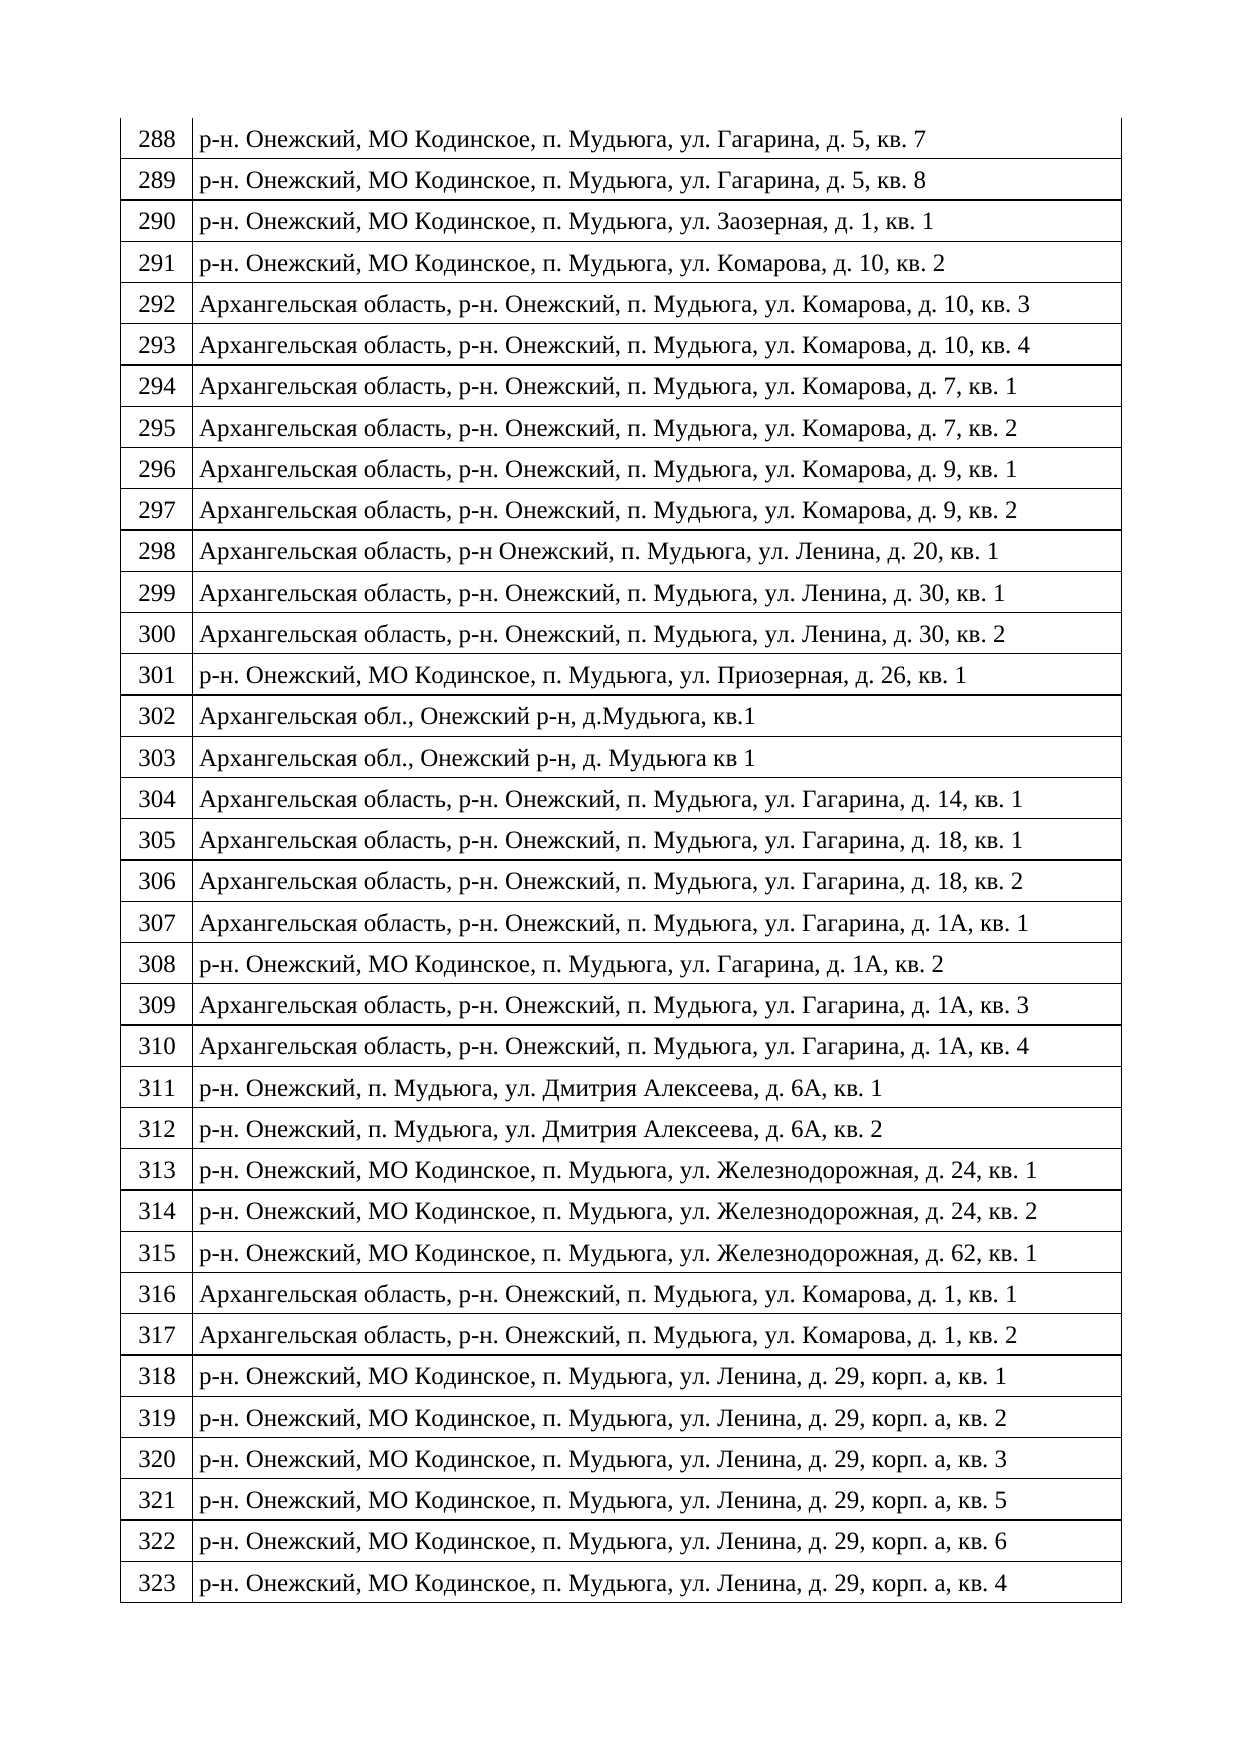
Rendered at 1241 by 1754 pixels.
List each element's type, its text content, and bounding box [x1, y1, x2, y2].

table_cell 297 [121, 489, 192, 529]
table_cell Архангельская область, р-н. Онежский, п. Мудьюга, ул. Ленина, д. 30, кв. 1 [193, 572, 1121, 612]
table_cell Архангельская область, р-н. Онежский, п. Мудьюга, ул. Комарова, д. 10, кв. 3 [193, 283, 1121, 323]
table_cell Архангельская область, р-н. Онежский, п. Мудьюга, ул. Гагарина, д. 18, кв. 2 [193, 861, 1121, 901]
table_cell Архангельская область, р-н. Онежский, п. Мудьюга, ул. Комарова, д. 7, кв. 2 [193, 407, 1121, 447]
table_cell р-н. Онежский, МО Кодинское, п. Мудьюга, ул. Ленина, д. 29, корп. а, кв. 6 [193, 1521, 1121, 1561]
table_cell 299 [121, 572, 192, 612]
table_cell р-н. Онежский, МО Кодинское, п. Мудьюга, ул. Ленина, д. 29, корп. а, кв. 1 [193, 1356, 1121, 1396]
table_cell 310 [121, 1026, 192, 1066]
table_cell Архангельская обл., Онежский р-н, д. Мудьюга кв 1 [193, 737, 1121, 777]
table_cell 294 [121, 366, 192, 406]
table_cell 314 [121, 1191, 192, 1231]
table_cell Архангельская область, р-н. Онежский, п. Мудьюга, ул. Гагарина, д. 18, кв. 1 [193, 819, 1121, 859]
table_cell 317 [121, 1314, 192, 1354]
table_cell 311 [121, 1067, 192, 1107]
table_cell 289 [121, 159, 192, 199]
table_cell Архангельская обл., Онежский р-н, д.Мудьюга, кв.1 [193, 696, 1121, 736]
table_cell 301 [121, 654, 192, 694]
table_cell р-н. Онежский, МО Кодинское, п. Мудьюга, ул. Ленина, д. 29, корп. а, кв. 5 [193, 1479, 1121, 1519]
table_cell 296 [121, 448, 192, 488]
table_cell р-н. Онежский, МО Кодинское, п. Мудьюга, ул. Ленина, д. 29, корп. а, кв. 3 [193, 1438, 1121, 1478]
table_cell 306 [121, 861, 192, 901]
table_cell 291 [121, 242, 192, 282]
table_cell р-н. Онежский, МО Кодинское, п. Мудьюга, ул. Ленина, д. 29, корп. а, кв. 2 [193, 1397, 1121, 1437]
table_cell Архангельская область, р-н Онежский, п. Мудьюга, ул. Ленина, д. 20, кв. 1 [193, 531, 1121, 571]
table_cell Архангельская область, р-н. Онежский, п. Мудьюга, ул. Комарова, д. 1, кв. 1 [193, 1273, 1121, 1313]
table_cell р-н. Онежский, МО Кодинское, п. Мудьюга, ул. Приозерная, д. 26, кв. 1 [193, 654, 1121, 694]
table_cell 313 [121, 1149, 192, 1189]
table_cell р-н. Онежский, МО Кодинское, п. Мудьюга, ул. Железнодорожная, д. 62, кв. 1 [193, 1232, 1121, 1272]
table_cell Архангельская область, р-н. Онежский, п. Мудьюга, ул. Комарова, д. 7, кв. 1 [193, 366, 1121, 406]
table_cell р-н. Онежский, МО Кодинское, п. Мудьюга, ул. Комарова, д. 10, кв. 2 [193, 242, 1121, 282]
table_cell 288 [121, 118, 192, 158]
table_cell р-н. Онежский, МО Кодинское, п. Мудьюга, ул. Железнодорожная, д. 24, кв. 2 [193, 1191, 1121, 1231]
table_cell р-н. Онежский, МО Кодинское, п. Мудьюга, ул. Гагарина, д. 5, кв. 7 [193, 118, 1121, 158]
table_cell 307 [121, 902, 192, 942]
table_cell Архангельская область, р-н. Онежский, п. Мудьюга, ул. Комарова, д. 9, кв. 2 [193, 489, 1121, 529]
table_cell 323 [121, 1562, 192, 1602]
table_cell р-н. Онежский, МО Кодинское, п. Мудьюга, ул. Ленина, д. 29, корп. а, кв. 4 [193, 1562, 1121, 1602]
table_cell 305 [121, 819, 192, 859]
table_cell 304 [121, 778, 192, 818]
table_cell Архангельская область, р-н. Онежский, п. Мудьюга, ул. Гагарина, д. 1А, кв. 3 [193, 984, 1121, 1024]
table_cell 300 [121, 613, 192, 653]
table_cell 322 [121, 1521, 192, 1561]
table_cell 320 [121, 1438, 192, 1478]
table_cell 302 [121, 696, 192, 736]
table_cell 321 [121, 1479, 192, 1519]
table_cell Архангельская область, р-н. Онежский, п. Мудьюга, ул. Ленина, д. 30, кв. 2 [193, 613, 1121, 653]
table_cell 303 [121, 737, 192, 777]
table_cell 298 [121, 531, 192, 571]
table_cell Архангельская область, р-н. Онежский, п. Мудьюга, ул. Комарова, д. 1, кв. 2 [193, 1314, 1121, 1354]
table_cell Архангельская область, р-н. Онежский, п. Мудьюга, ул. Гагарина, д. 1А, кв. 1 [193, 902, 1121, 942]
table_cell 295 [121, 407, 192, 447]
table_cell 318 [121, 1356, 192, 1396]
table_cell Архангельская область, р-н. Онежский, п. Мудьюга, ул. Комарова, д. 9, кв. 1 [193, 448, 1121, 488]
table_cell 308 [121, 943, 192, 983]
table_cell р-н. Онежский, п. Мудьюга, ул. Дмитрия Алексеева, д. 6А, кв. 1 [193, 1067, 1121, 1107]
table_cell 316 [121, 1273, 192, 1313]
table_cell р-н. Онежский, МО Кодинское, п. Мудьюга, ул. Заозерная, д. 1, кв. 1 [193, 201, 1121, 241]
table_cell 293 [121, 324, 192, 364]
table_cell 309 [121, 984, 192, 1024]
table_cell 312 [121, 1108, 192, 1148]
table_cell р-н. Онежский, МО Кодинское, п. Мудьюга, ул. Гагарина, д. 1А, кв. 2 [193, 943, 1121, 983]
table_cell 319 [121, 1397, 192, 1437]
table_cell р-н. Онежский, МО Кодинское, п. Мудьюга, ул. Гагарина, д. 5, кв. 8 [193, 159, 1121, 199]
table_cell 315 [121, 1232, 192, 1272]
table_cell Архангельская область, р-н. Онежский, п. Мудьюга, ул. Гагарина, д. 1А, кв. 4 [193, 1026, 1121, 1066]
table_cell р-н. Онежский, МО Кодинское, п. Мудьюга, ул. Железнодорожная, д. 24, кв. 1 [193, 1149, 1121, 1189]
table_cell р-н. Онежский, п. Мудьюга, ул. Дмитрия Алексеева, д. 6А, кв. 2 [193, 1108, 1121, 1148]
table_cell Архангельская область, р-н. Онежский, п. Мудьюга, ул. Комарова, д. 10, кв. 4 [193, 324, 1121, 364]
table_cell Архангельская область, р-н. Онежский, п. Мудьюга, ул. Гагарина, д. 14, кв. 1 [193, 778, 1121, 818]
table_cell 292 [121, 283, 192, 323]
table_cell 290 [121, 201, 192, 241]
